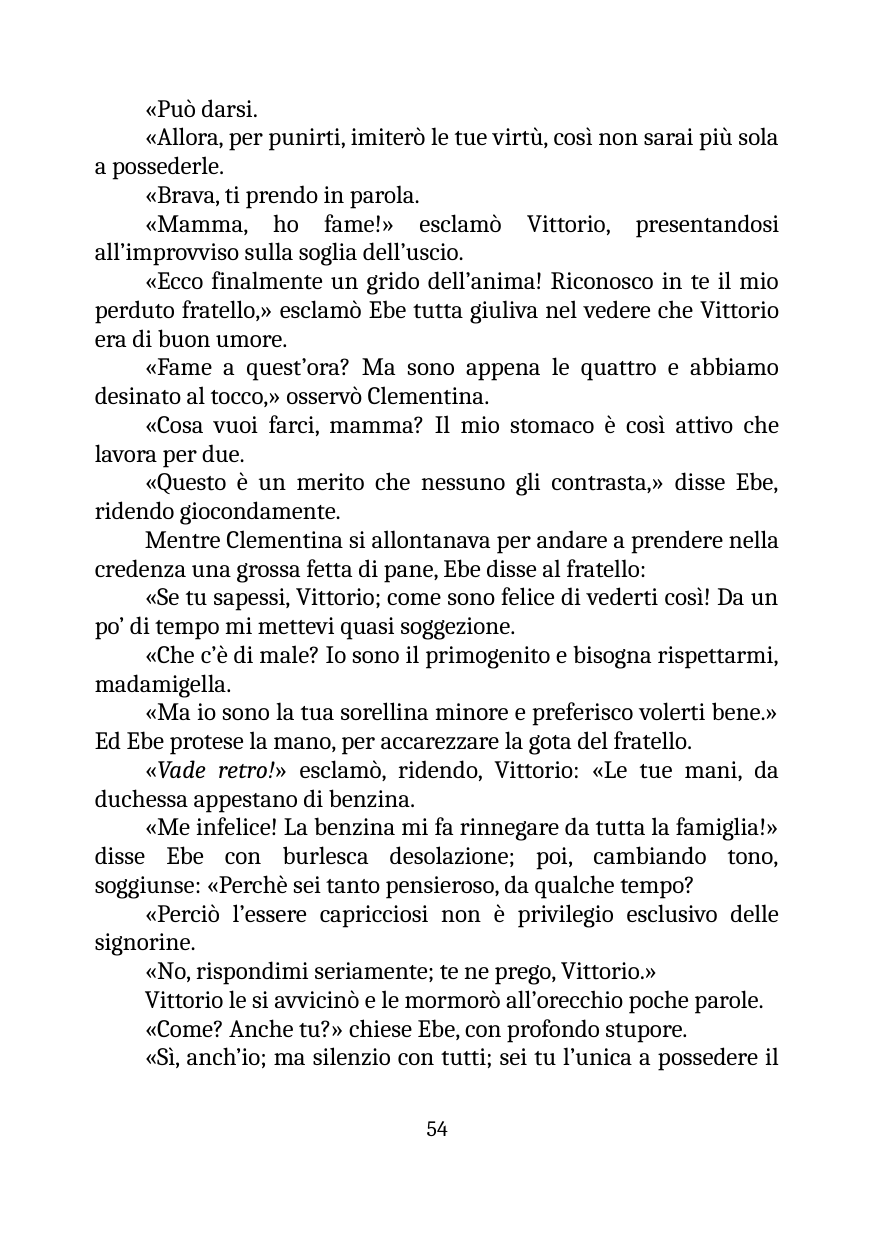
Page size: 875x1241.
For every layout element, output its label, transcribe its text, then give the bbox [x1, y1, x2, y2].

text Mentre Clementina si allontanava per andare a prendere nella credenza una grossa fetta di pane, Ebe disse al fratello: [94, 526, 779, 583]
text «Fame a quest’ora? Ma sono appena le quattro e abbiamo desinato al tocco,» osservò Clementina. [94, 353, 779, 411]
text «Se tu sapessi, Vittorio; come sono felice di vederti così! Da un po’ di tempo mi mettevi quasi soggezione. [94, 583, 779, 641]
text «Perciò l’essere capricciosi non è privilegio esclusivo delle signorine. [94, 899, 779, 957]
text «Che c’è di male? Io sono il primogenito e bisogna rispettarmi, madamigella. [94, 641, 779, 698]
text «Può darsi. [94, 94, 779, 123]
text «Come? Anche tu?» chiese Ebe, con profondo stupore. [94, 1014, 779, 1043]
text «Sì, anch’io; ma silenzio con tutti; sei tu l’unica a possedere il [94, 1043, 779, 1072]
text «Brava, ti prendo in parola. [94, 181, 779, 209]
text «Ma io sono la tua sorellina minore e preferisco volerti bene.» Ed Ebe protese la mano, per accarezzare la gota del fratello. [94, 698, 779, 756]
text «No, rispondimi seriamente; te ne prego, Vittorio.» [94, 957, 779, 986]
text «Mamma, ho fame!» esclamò Vittorio, presentandosi all’improvviso sulla soglia dell’uscio. [94, 209, 779, 267]
text «Vade retro!» esclamò, ridendo, Vittorio: «Le tue mani, da duchessa appestano di benzina. [94, 756, 779, 813]
text «Me infelice! La benzina mi fa rinnegare da tutta la famiglia!» disse Ebe con burlesca desolazione; poi, cambiando tono, soggiunse: «Perchè sei tanto pensieroso, da qualche tempo? [94, 813, 779, 899]
text «Cosa vuoi farci, mamma? Il mio stomaco è così attivo che lavora per due. [94, 411, 779, 468]
text «Questo è un merito che nessuno gli contrasta,» disse Ebe, ridendo giocondamente. [94, 468, 779, 526]
text «Ecco finalmente un grido dell’anima! Riconosco in te il mio perduto fratello,» esclamò Ebe tutta giuliva nel vedere che Vittorio era di buon umore. [94, 267, 779, 353]
text «Allora, per punirti, imiterò le tue virtù, così non sarai più sola a possederle. [94, 123, 779, 181]
text Vittorio le si avvicinò e le mormorò all’orecchio poche parole. [94, 986, 779, 1014]
